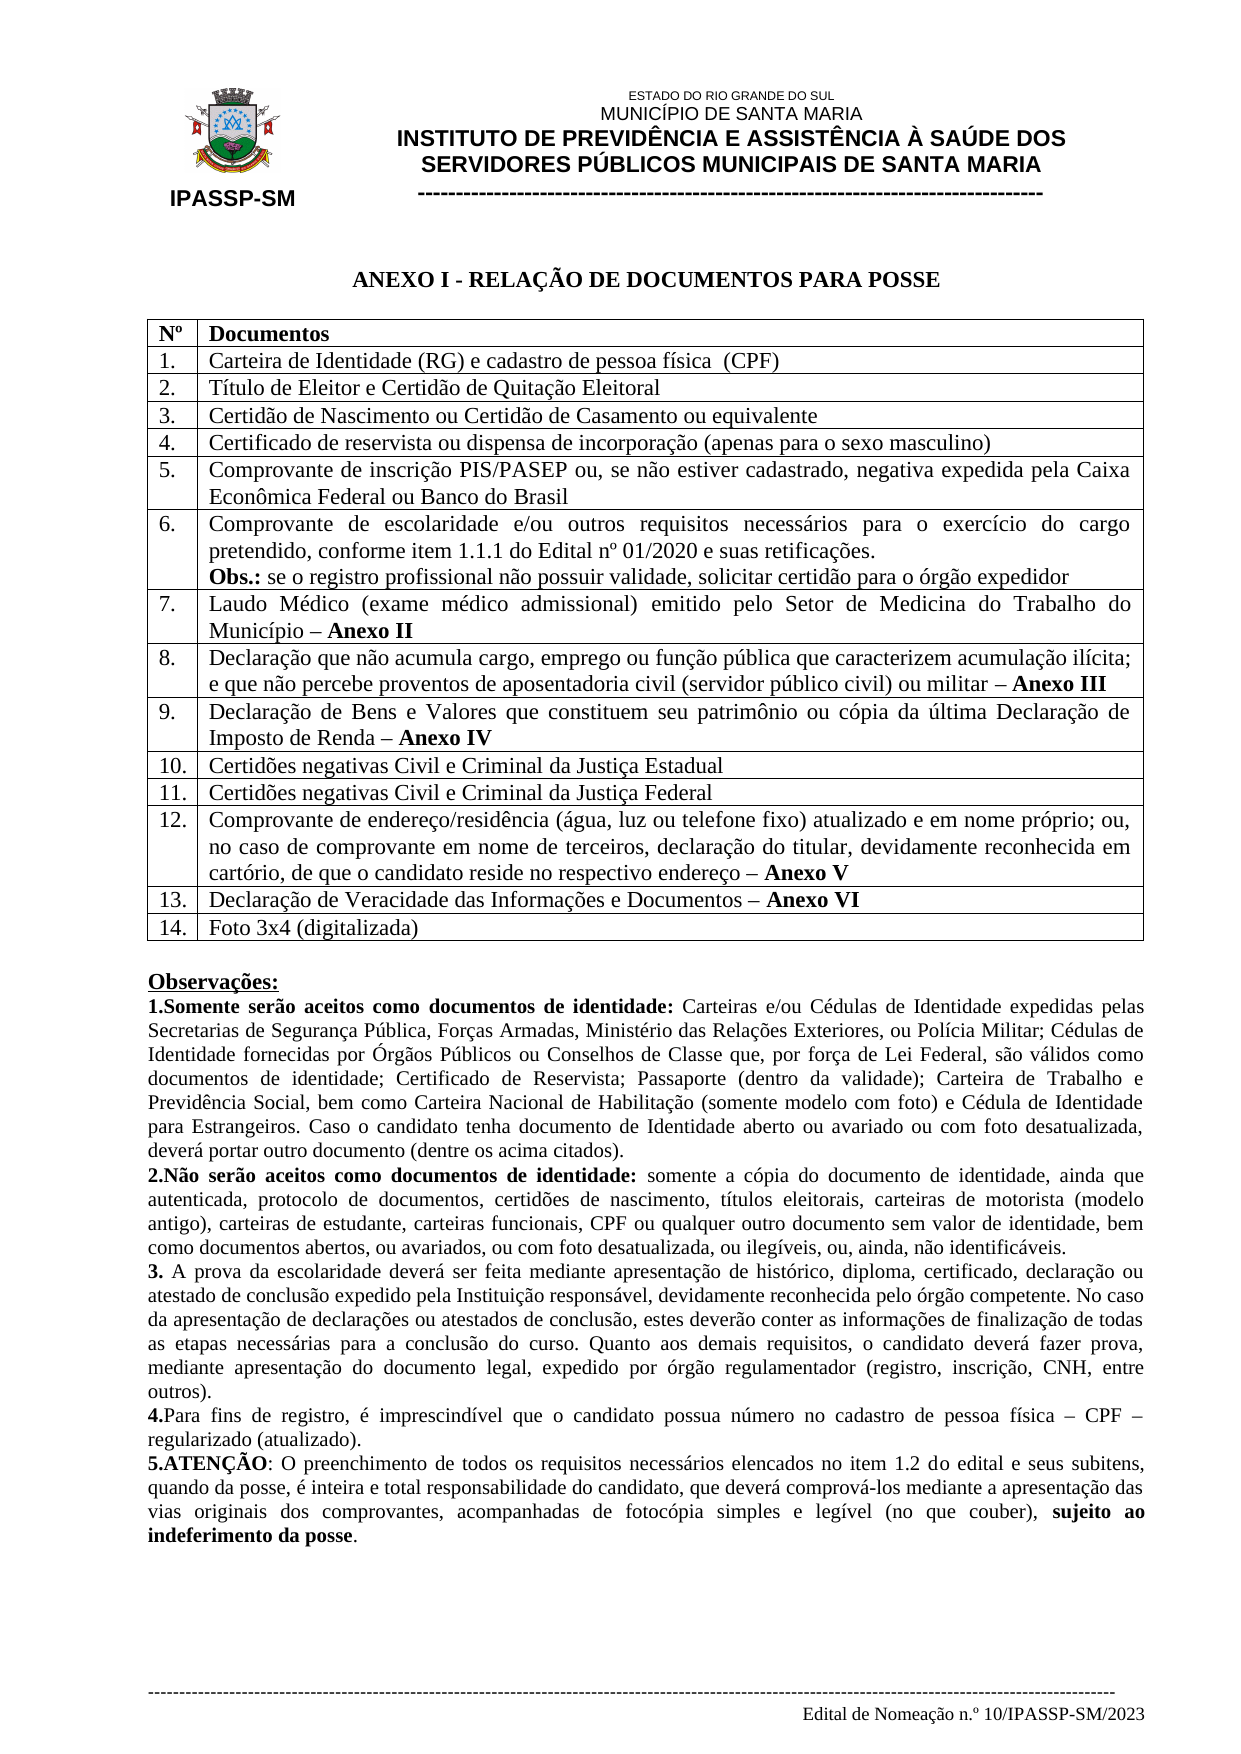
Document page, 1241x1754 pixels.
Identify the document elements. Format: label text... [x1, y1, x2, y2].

table_cell [148, 590, 197, 643]
table_cell Certidões negativas Civil e Criminal da Justiça Federal [198, 779, 1143, 805]
text 4.Para fins de registro, é imprescindível que o candidato possua número no cadastro de pessoa física – CPF – regularizado (atualizado). [148, 1403, 1145, 1451]
table_cell Título de Eleitor e Certidão de Quitação Eleitoral [198, 374, 1143, 401]
table_cell Laudo Médico (exame médico admissional) emitido pelo Setor de Medicina do Trabalho do Município – Anexo II [198, 590, 1143, 643]
table_cell Comprovante de endereço/residência (água, luz ou telefone fixo) atualizado e em nome próprio; ou, no caso de comprovante em nome de terceiros, declaração do titular, devidamente reconhecida em cartório, de que o candidato reside no respectivo endereço – Anexo V [198, 806, 1143, 886]
table_cell [148, 698, 197, 751]
table_cell [148, 779, 197, 805]
table_header Nº [148, 320, 197, 346]
table_cell Declaração que não acumula cargo, emprego ou função pública que caracterizem acumulação ilícita; e que não percebe proventos de aposentadoria civil (servidor público civil) ou militar – Anexo III [198, 644, 1143, 697]
table_cell [148, 887, 197, 913]
table_cell Certidão de Nascimento ou Certidão de Casamento ou equivalente [198, 402, 1143, 428]
table_header Documentos [198, 320, 1143, 346]
table_cell Declaração de Veracidade das Informações e Documentos – Anexo VI [198, 887, 1143, 913]
table_cell [148, 510, 197, 589]
table_cell [148, 402, 197, 428]
table_cell [148, 806, 197, 886]
table_cell [148, 644, 197, 697]
table_cell [148, 429, 197, 456]
table_cell [148, 347, 197, 373]
picture [184, 88, 281, 173]
table_cell [148, 752, 197, 778]
table_cell Declaração de Bens e Valores que constituem seu patrimônio ou cópia da última Declaração de Imposto de Renda – Anexo IV [198, 698, 1143, 751]
text ANEXO I - RELAÇÃO DE DOCUMENTOS PARA POSSE [148, 266, 1145, 292]
table_cell Comprovante de inscrição PIS/PASEP ou, se não estiver cadastrado, negativa expedida pela Caixa Econômica Federal ou Banco do Brasil [198, 457, 1143, 509]
table_cell [148, 374, 197, 401]
table_cell Carteira de Identidade (RG) e cadastro de pessoa física (CPF) [198, 347, 1143, 373]
table_cell [148, 457, 197, 509]
text 1.Somente serão aceitos como documentos de identidade: Carteiras e/ou Cédulas de Identidade expedidas pelas Secretarias de Segurança Pública, Forças Armadas, Ministério das Relações Exteriores, ou Polícia Militar; Cédulas de Identidade fornecidas por Órgãos Públicos ou Conselhos de Classe que, por força de Lei Federal, são válidos como documentos de identidade; Certificado de Reservista; Passaporte (dentro da validade); Carteira de Trabalho e Previdência Social, bem como Carteira Nacional de Habilitação (somente modelo com foto) e Cédula de Identidade para Estrangeiros. Caso o candidato tenha documento de Identidade aberto ou avariado ou com foto desatualizada, deverá portar outro documento (dentre os acima citados). [148, 994, 1145, 1162]
table_cell Comprovante de escolaridade e/ou outros requisitos necessários para o exercício do cargo pretendido, conforme item 1.1.1 do Edital nº 01/2020 e suas retificações. Obs.: se o registro profissional não possuir validade, solicitar certidão para o órgão expedidor [198, 510, 1143, 589]
table_cell Foto 3x4 (digitalizada) [198, 914, 1143, 940]
text Observações: [148, 968, 1145, 994]
text 3. A prova da escolaridade deverá ser feita mediante apresentação de histórico, diploma, certificado, declaração ou atestado de conclusão expedido pela Instituição responsável, devidamente reconhecida pelo órgão competente. No caso da apresentação de declarações ou atestados de conclusão, estes deverão conter as informações de finalização de todas as etapas necessárias para a conclusão do curso. Quanto aos demais requisitos, o candidato deverá fazer prova, mediante apresentação do documento legal, expedido por órgão regulamentador (registro, inscrição, CNH, entre outros). [148, 1259, 1145, 1403]
table_cell Certidões negativas Civil e Criminal da Justiça Estadual [198, 752, 1143, 778]
text 2.Não serão aceitos como documentos de identidade: somente a cópia do documento de identidade, ainda que autenticada, protocolo de documentos, certidões de nascimento, títulos eleitorais, carteiras de motorista (modelo antigo), carteiras de estudante, carteiras funcionais, CPF ou qualquer outro documento sem valor de identidade, bem como documentos abertos, ou avariados, ou com foto desatualizada, ou ilegíveis, ou, ainda, não identificáveis. [148, 1162, 1145, 1259]
text 5.ATENÇÃO: O preenchimento de todos os requisitos necessários elencados no item 1.2 do edital e seus subitens, quando da posse, é inteira e total responsabilidade do candidato, que deverá comprová-los mediante a apresentação das vias originais dos comprovantes, acompanhadas de fotocópia simples e legível (no que couber), sujeito ao indeferimento da posse. [148, 1451, 1145, 1547]
table_cell Certificado de reservista ou dispensa de incorporação (apenas para o sexo masculino) [198, 429, 1143, 456]
table_cell [148, 914, 197, 940]
